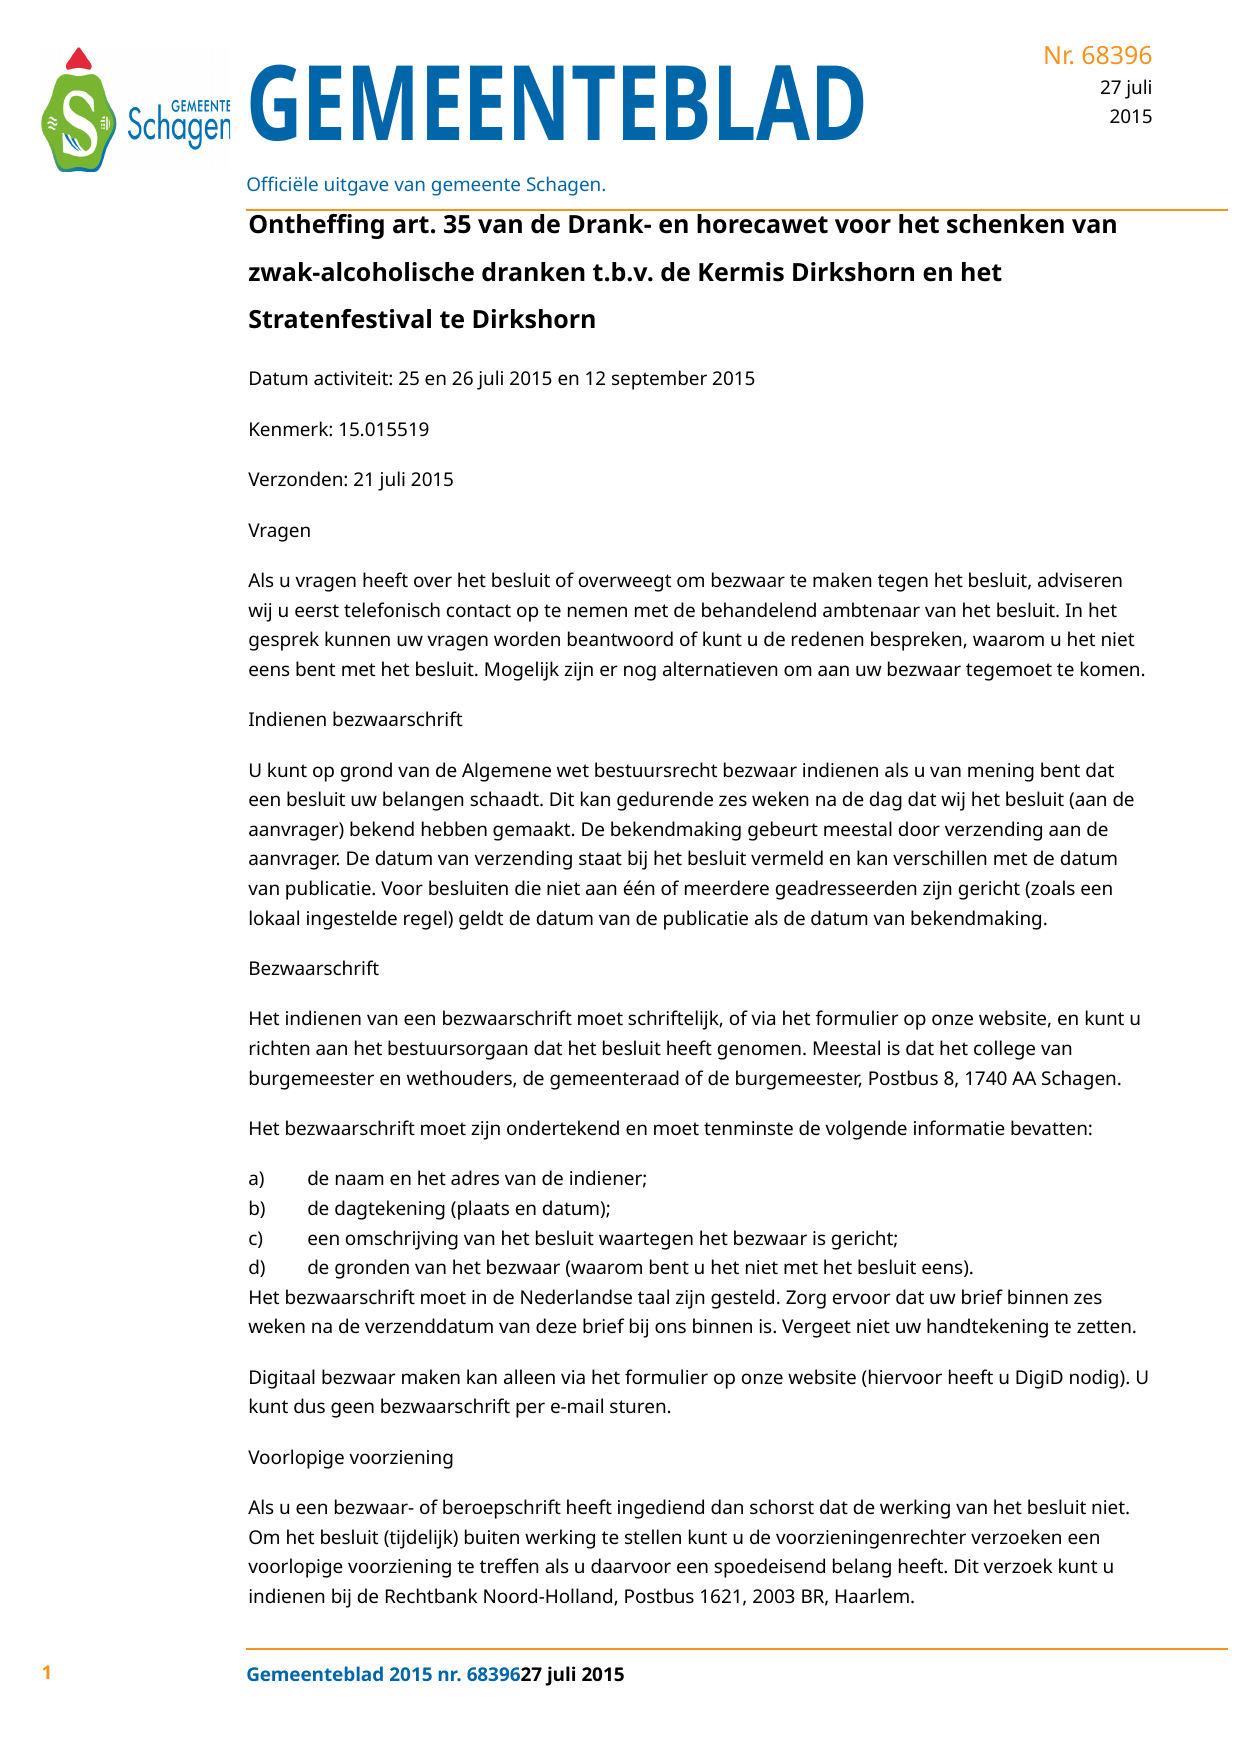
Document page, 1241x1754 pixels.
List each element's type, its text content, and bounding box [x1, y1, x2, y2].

text Digitaal bezwaar maken kan alleen via het formulier op onze website (hiervoor heeft u DigiD nodig). U kunt dus geen bezwaarschrift per e-mail sturen. [248, 1364, 1152, 1419]
text Ontheffing art. 35 van de Drank- en horecawet voor het schenken van zwak-alcoholische dranken t.b.v. de Kermis Dirkshorn en het Stratenfestival te Dirkshorn [248, 211, 1152, 336]
text Verzonden: 21 juli 2015 [248, 466, 1152, 492]
text Bezwaarschrift [248, 955, 1152, 981]
list een omschrijving van het besluit waartegen het bezwaar is gericht; [248, 1225, 1152, 1250]
list de gronden van het bezwaar (waarom bent u het niet met het besluit eens). [248, 1254, 1152, 1280]
text Kenmerk: 15.015519 [248, 416, 1152, 442]
list de naam en het adres van de indiener; [248, 1166, 1152, 1191]
text Datum activiteit: 25 en 26 juli 2015 en 12 september 2015 [248, 366, 1152, 391]
text Als u een bezwaar- of beroepschrift heeft ingediend dan schorst dat de werking van het besluit niet. Om het besluit (tijdelijk) buiten werking te stellen kunt u de voorzieningenrechter verzoeken een voorlopige voorziening te treffen als u daarvoor een spoedeisend belang heeft. Dit verzoek kunt u indienen bij de Rechtbank Noord-Holland, Postbus 1621, 2003 BR, Haarlem. [248, 1494, 1152, 1609]
text Indienen bezwaarschrift [248, 706, 1152, 732]
text Vragen [248, 517, 1152, 542]
text U kunt op grond van de Algemene wet bestuursrecht bezwaar indienen als u van mening bent dat een besluit uw belangen schaadt. Dit kan gedurende zes weken na de dag dat wij het besluit (aan de aanvrager) bekend hebben gemaakt. De bekendmaking gebeurt meestal door verzending aan de aanvrager. De datum van verzending staat bij het besluit vermeld en kan verschillen met de datum van publicatie. Voor besluiten die niet aan één of meerdere geadresseerden zijn gericht (zoals een lokaal ingestelde regel) geldt de datum van de publicatie als de datum van bekendmaking. [248, 757, 1152, 930]
text Het bezwaarschrift moet zijn ondertekend en moet tenminste de volgende informatie bevatten: [248, 1115, 1152, 1141]
text Het indienen van een bezwaarschrift moet schriftelijk, of via het formulier op onze website, en kunt u richten aan het bestuursorgaan dat het besluit heeft genomen. Meestal is dat het college van burgemeester en wethouders, de gemeenteraad of de burgemeester, Postbus 8, 1740 AA Schagen. [248, 1006, 1152, 1090]
list de dagtekening (plaats en datum); [248, 1195, 1152, 1221]
picture [41, 47, 231, 172]
text Het bezwaarschrift moet in de Nederlandse taal zijn gesteld. Zorg ervoor dat uw brief binnen zes weken na de verzenddatum van deze brief bij ons binnen is. Vergeet niet uw handtekening te zetten. [248, 1284, 1152, 1339]
text Voorlopige voorziening [248, 1444, 1152, 1469]
text Als u vragen heeft over het besluit of overweegt om bezwaar te maken tegen het besluit, adviseren wij u eerst telefonisch contact op te nemen met de behandelend ambtenaar van het besluit. In het gesprek kunnen uw vragen worden beantwoord of kunt u de redenen bespreken, waarom u het niet eens bent met het besluit. Mogelijk zijn er nog alternatieven om aan uw bezwaar tegemoet te komen. [248, 567, 1152, 682]
